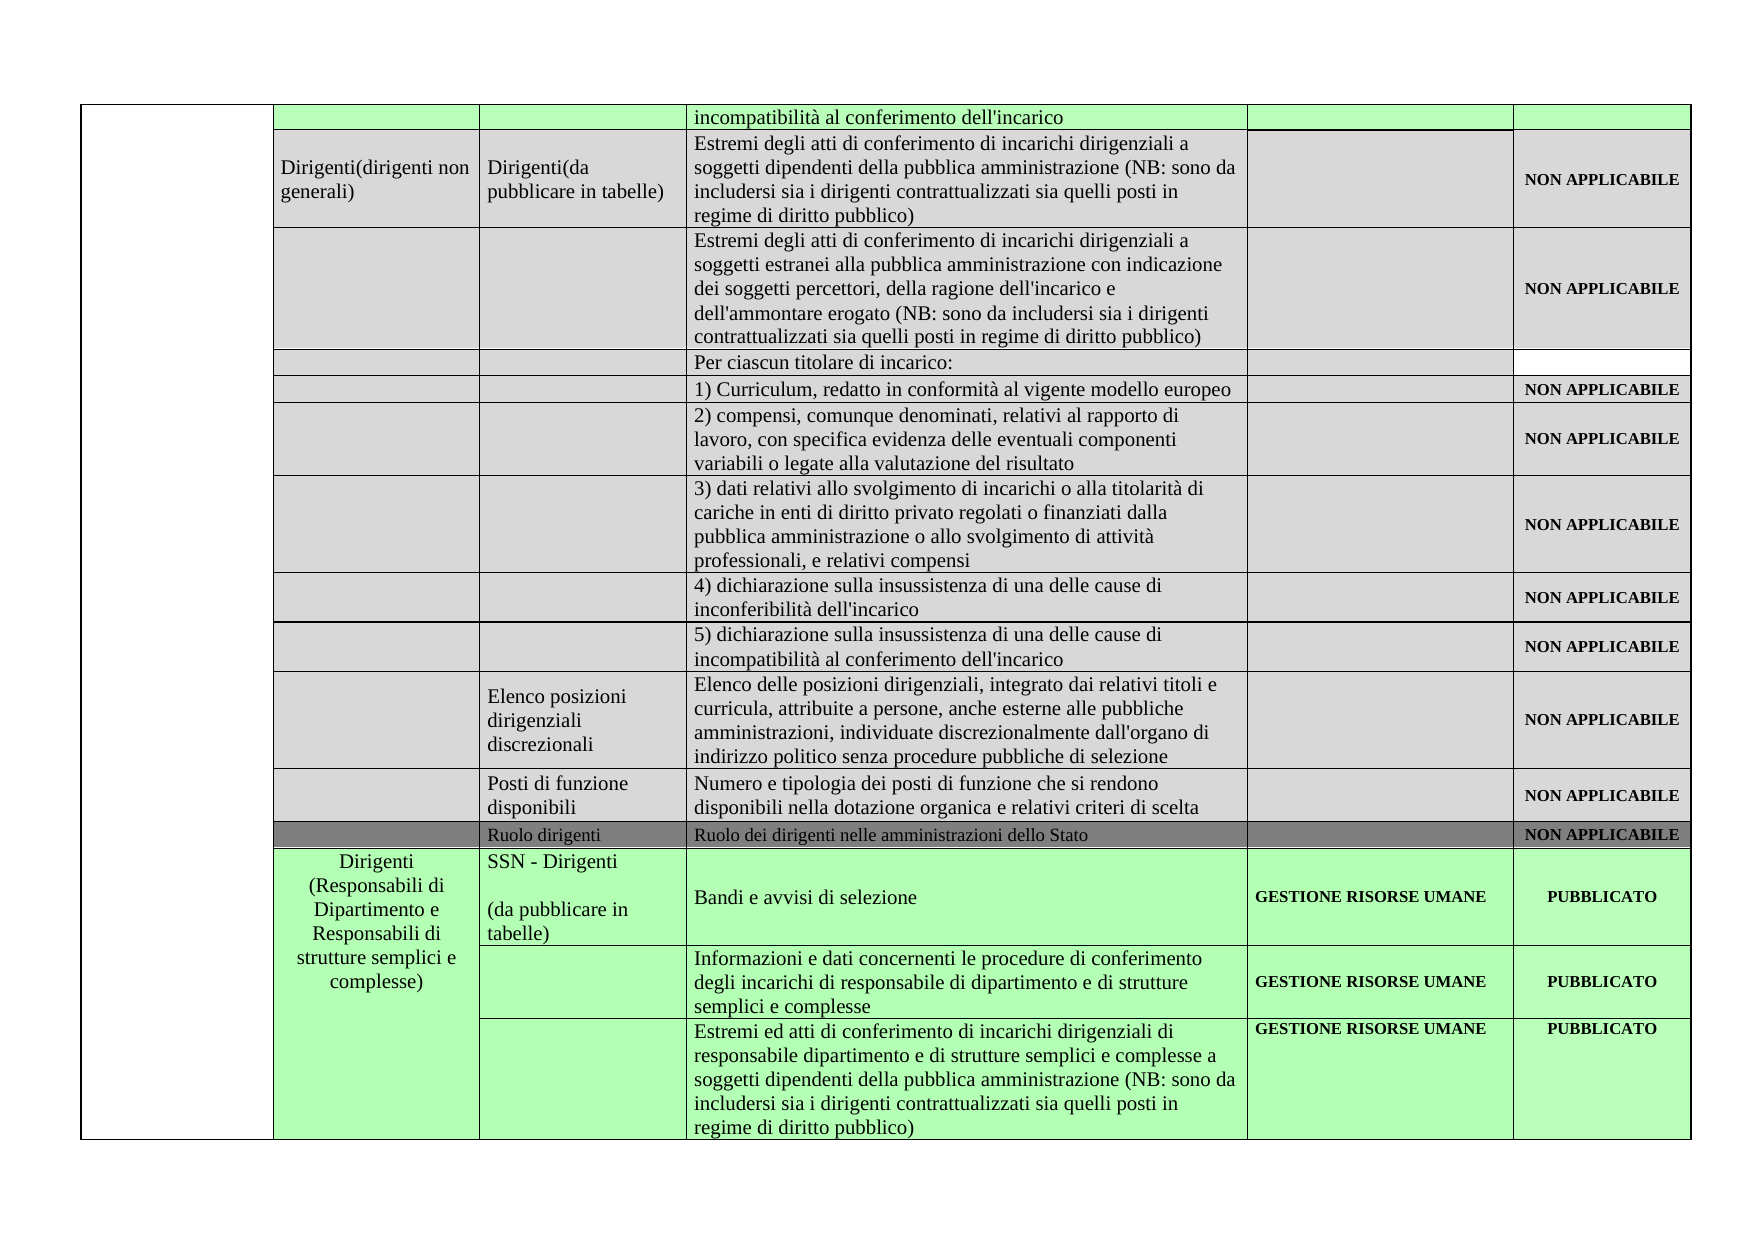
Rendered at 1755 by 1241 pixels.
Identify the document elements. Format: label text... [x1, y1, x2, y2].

table_cell Ruolo dirigenti [480, 822, 686, 847]
table_cell NON APPLICABILE [1514, 822, 1690, 847]
table_cell [274, 376, 479, 402]
table_cell [480, 623, 686, 671]
table_cell NON APPLICABILE [1514, 228, 1690, 348]
table_cell NON APPLICABILE [1514, 769, 1690, 821]
table_cell Estremi degli atti di conferimento di incarichi dirigenziali a soggetti dipendenti della pubblica amministrazione (NB: sono da includersi sia i dirigenti contrattualizzati sia quelli posti in regime di diritto pubblico) [687, 130, 1247, 227]
table_cell SSN - Dirigenti (da pubblicare in tabelle) [480, 849, 686, 945]
table_cell Informazioni e dati concernenti le procedure di conferimento degli incarichi di responsabile di dipartimento e di strutture semplici e complesse [687, 946, 1247, 1018]
table_cell Per ciascun titolare di incarico: [687, 350, 1247, 375]
table_cell 2) compensi, comunque denominati, relativi al rapporto di lavoro, con specifica evidenza delle eventuali componenti variabili o legate alla valutazione del risultato [687, 403, 1247, 475]
table_cell 3) dati relativi allo svolgimento di incarichi o alla titolarità di cariche in enti di diritto privato regolati o finanziati dalla pubblica amministrazione o allo svolgimento di attività professionali, e relativi compensi [687, 476, 1247, 572]
table_cell [1248, 822, 1513, 847]
table_cell [274, 228, 479, 348]
table_cell PUBBLICATO [1514, 946, 1690, 1018]
table_cell [274, 672, 479, 768]
table_cell [480, 376, 686, 402]
table_cell PUBBLICATO [1514, 849, 1690, 945]
table_cell [480, 403, 686, 475]
table_cell 4) dichiarazione sulla insussistenza di una delle cause di inconferibilità dell'incarico [687, 573, 1247, 621]
table_cell Numero e tipologia dei posti di funzione che si rendono disponibili nella dotazione organica e relativi criteri di scelta [687, 769, 1247, 821]
table_cell [1248, 769, 1513, 821]
table_cell Dirigenti(da pubblicare in tabelle) [480, 130, 686, 227]
table_cell [1514, 105, 1690, 129]
table_cell [1248, 131, 1513, 227]
table_cell [274, 769, 479, 821]
table_cell incompatibilità al conferimento dell'incarico [687, 105, 1247, 129]
table_cell Estremi degli atti di conferimento di incarichi dirigenziali a soggetti estranei alla pubblica amministrazione con indicazione dei soggetti percettori, della ragione dell'incarico e dell'ammontare erogato (NB: sono da includersi sia i dirigenti contrattualizzati sia quelli posti in regime di diritto pubblico) [687, 228, 1247, 348]
table_cell [274, 476, 479, 572]
table_cell GESTIONE RISORSE UMANE [1248, 1019, 1513, 1139]
table_cell [274, 105, 479, 129]
table_cell [480, 573, 686, 621]
table_cell Ruolo dei dirigenti nelle amministrazioni dello Stato [687, 822, 1247, 847]
table_cell [1248, 376, 1513, 402]
table_cell [1514, 350, 1690, 375]
table_cell [82, 105, 273, 1139]
table_cell NON APPLICABILE [1514, 623, 1690, 671]
table_cell [1248, 623, 1513, 671]
table_cell [480, 946, 686, 1018]
table_cell 5) dichiarazione sulla insussistenza di una delle cause di incompatibilità al conferimento dell'incarico [687, 623, 1247, 671]
table_cell GESTIONE RISORSE UMANE [1248, 849, 1513, 945]
table_cell [480, 228, 686, 348]
table_cell Dirigenti(dirigenti non generali) [274, 130, 479, 227]
table_cell [274, 350, 479, 375]
table_cell Dirigenti (Responsabili di Dipartimento e Responsabili di strutture semplici e complesse) [274, 849, 479, 1139]
table_cell NON APPLICABILE [1514, 130, 1690, 227]
table_cell NON APPLICABILE [1514, 672, 1690, 768]
table_cell [480, 350, 686, 375]
table_cell [274, 822, 479, 847]
table_cell Elenco posizioni dirigenziali discrezionali [480, 672, 686, 768]
table_cell [1248, 350, 1513, 375]
table_cell NON APPLICABILE [1514, 376, 1690, 402]
table_cell NON APPLICABILE [1514, 573, 1690, 621]
table_cell [1248, 228, 1513, 348]
table_cell NON APPLICABILE [1514, 476, 1690, 572]
table_cell [1248, 672, 1513, 768]
table_cell [1248, 573, 1513, 621]
table_cell [274, 623, 479, 671]
table_cell NON APPLICABILE [1514, 403, 1690, 475]
table_cell Posti di funzione disponibili [480, 769, 686, 821]
table_cell PUBBLICATO [1514, 1019, 1690, 1139]
table_cell [274, 403, 479, 475]
table_cell [480, 476, 686, 572]
table_cell Bandi e avvisi di selezione [687, 849, 1247, 945]
table_cell 1) Curriculum, redatto in conformità al vigente modello europeo [687, 376, 1247, 402]
table_cell [1248, 105, 1513, 129]
table_cell [480, 105, 686, 129]
table_cell Elenco delle posizioni dirigenziali, integrato dai relativi titoli e curricula, attribuite a persone, anche esterne alle pubbliche amministrazioni, individuate discrezionalmente dall'organo di indirizzo politico senza procedure pubbliche di selezione [687, 672, 1247, 768]
table_cell [1248, 476, 1513, 572]
table_cell GESTIONE RISORSE UMANE [1248, 946, 1513, 1018]
table_cell [1248, 403, 1513, 475]
table_cell [274, 573, 479, 621]
table_cell [480, 1019, 686, 1139]
table_cell Estremi ed atti di conferimento di incarichi dirigenziali di responsabile dipartimento e di strutture semplici e complesse a soggetti dipendenti della pubblica amministrazione (NB: sono da includersi sia i dirigenti contrattualizzati sia quelli posti in regime di diritto pubblico) [687, 1019, 1247, 1139]
